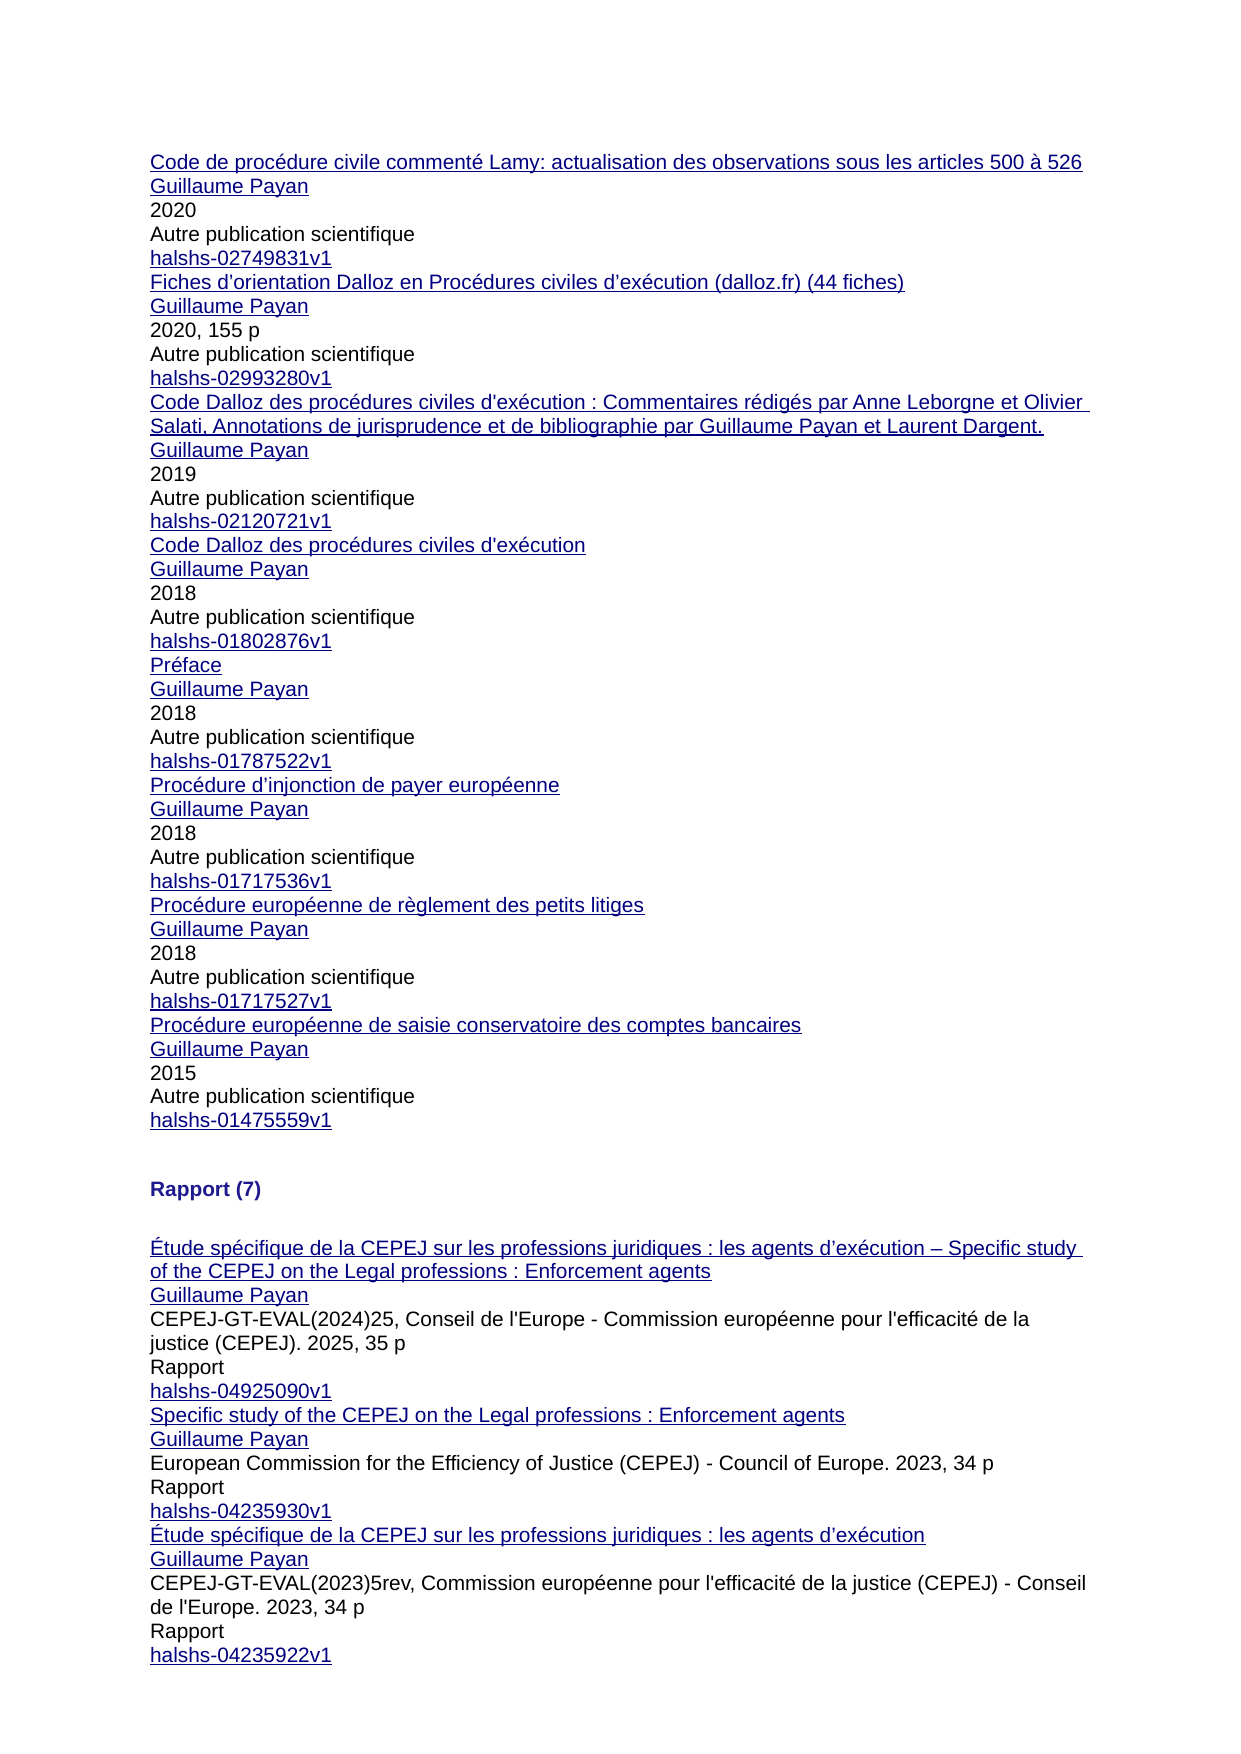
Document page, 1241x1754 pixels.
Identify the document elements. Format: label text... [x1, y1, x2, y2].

table_cell Code de procédure civile commenté Lamy: actualisation des observations sous les articles 500 à 526 Guillaume Payan 2020 Autre publication scientifique halshs-02749831v1 [150, 150, 1090, 270]
subtitle Rapport (7) [150, 1177, 1090, 1201]
table_cell Procédure européenne de règlement des petits litiges Guillaume Payan 2018 Autre publication scientifique halshs-01717527v1 [150, 893, 1090, 1012]
table_header Étude spécifique de la CEPEJ sur les professions juridiques : les agents d’exécution – Specific study of the CEPEJ on the Legal professions : Enforcement agents Guillaume Payan CEPEJ-GT-EVAL(2024)25, Conseil de l'Europe - Commission européenne pour l'efficacité de la justice (CEPEJ). 2025, 35 p Rapport halshs-04925090v1 [150, 1235, 1090, 1403]
table_cell Procédure européenne de saisie conservatoire des comptes bancaires Guillaume Payan 2015 Autre publication scientifique halshs-01475559v1 [150, 1013, 1090, 1132]
table_cell Specific study of the CEPEJ on the Legal professions : Enforcement agents Guillaume Payan European Commission for the Efficiency of Justice (CEPEJ) - Council of Europe. 2023, 34 p Rapport halshs-04235930v1 [150, 1403, 1090, 1523]
table_cell Procédure d’injonction de payer européenne Guillaume Payan 2018 Autre publication scientifique halshs-01717536v1 [150, 773, 1090, 893]
table_cell Préface Guillaume Payan 2018 Autre publication scientifique halshs-01787522v1 [150, 653, 1090, 773]
table_cell Code Dalloz des procédures civiles d'exécution : Commentaires rédigés par Anne Leborgne et Olivier [150, 390, 1090, 411]
table_cell Fiches d’orientation Dalloz en Procédures civiles d’exécution (dalloz.fr) (44 fiches) Guillaume Payan 2020, 155 p Autre publication scientifique halshs-02993280v1 [150, 270, 1090, 389]
table_cell Salati, Annotations de jurisprudence et de bibliographie par Guillaume Payan et Laurent Dargent. Guillaume Payan 2019 Autre publication scientifique halshs-02120721v1 [150, 412, 1090, 533]
table_cell Code Dalloz des procédures civiles d'exécution Guillaume Payan 2018 Autre publication scientifique halshs-01802876v1 [150, 533, 1090, 653]
table_cell Étude spécifique de la CEPEJ sur les professions juridiques : les agents d’exécution Guillaume Payan CEPEJ-GT-EVAL(2023)5rev, Commission européenne pour l'efficacité de la justice (CEPEJ) - Conseil de l'Europe. 2023, 34 p Rapport halshs-04235922v1 [150, 1523, 1090, 1667]
